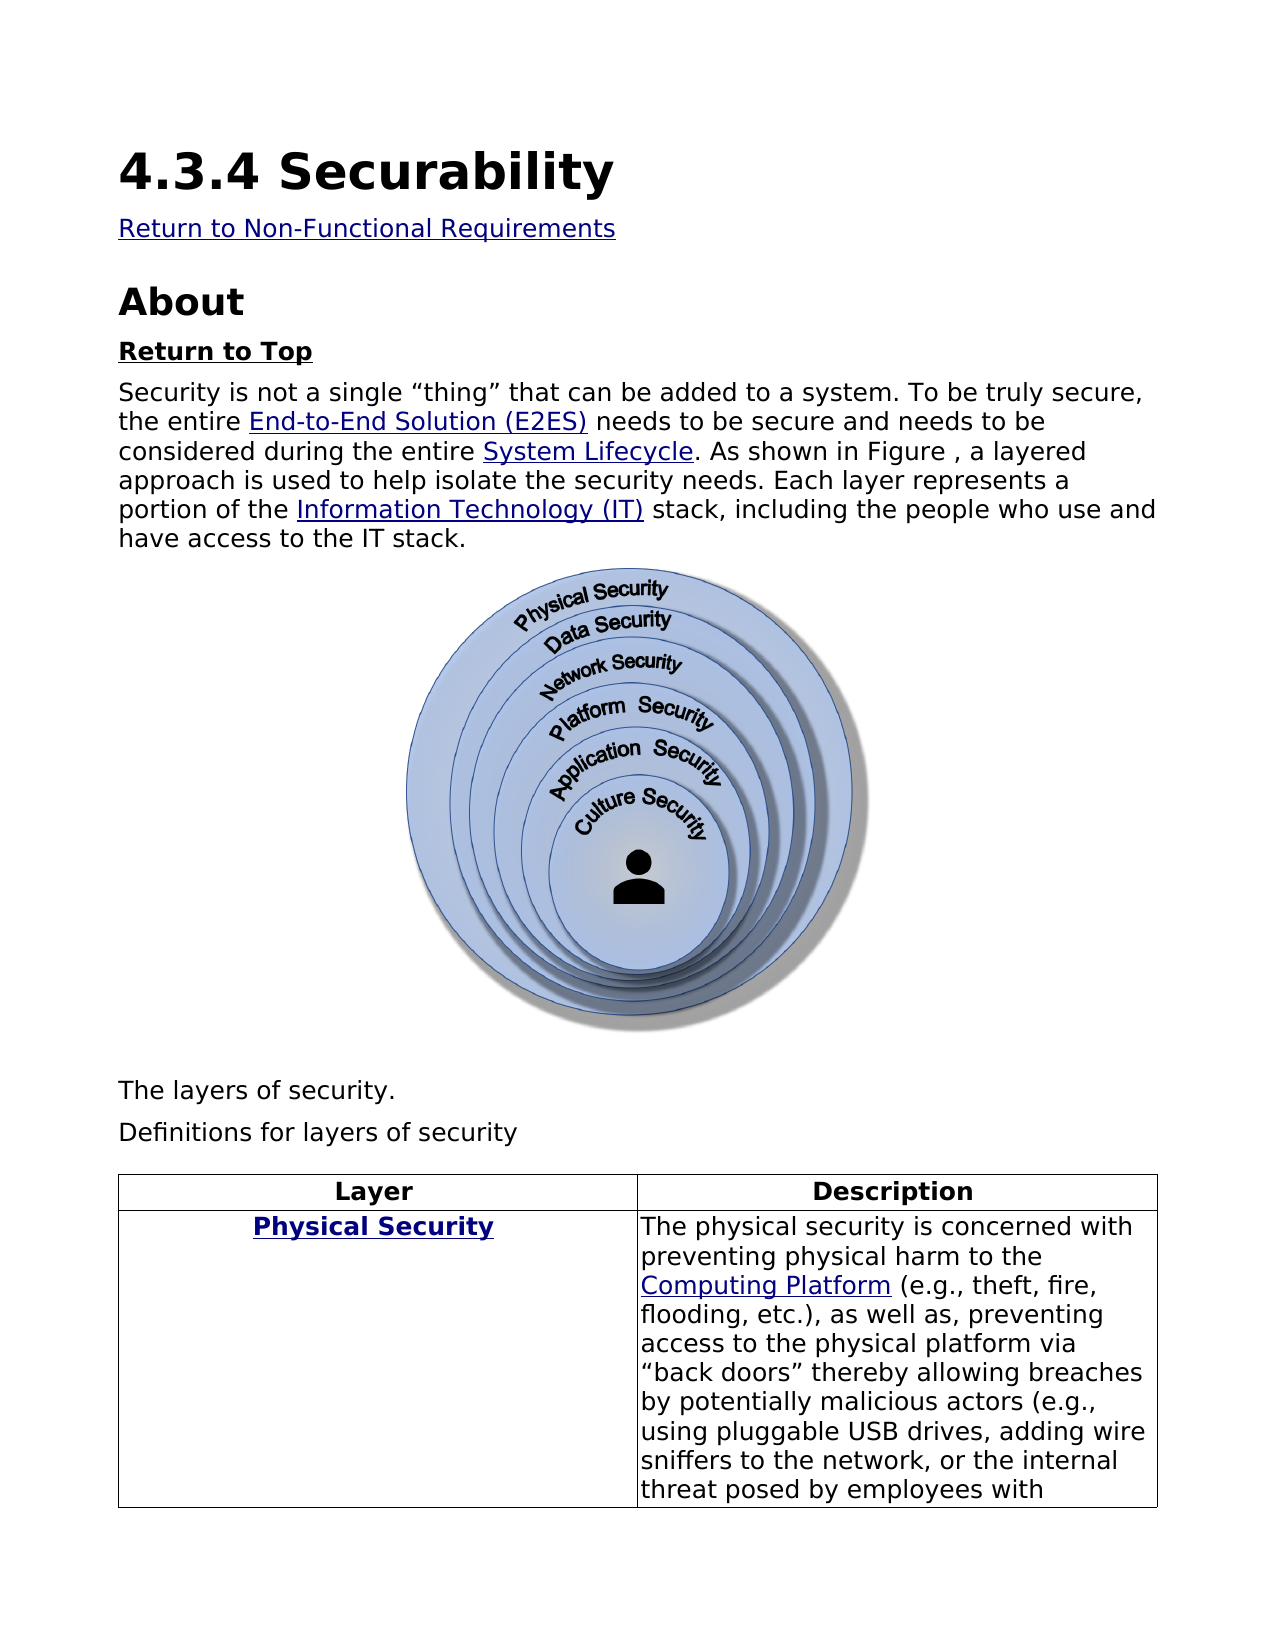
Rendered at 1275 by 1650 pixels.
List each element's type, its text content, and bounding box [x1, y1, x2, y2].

text Security is not a single “thing” that can be added to a system. To be truly secure, the entire End-to-End Solution (E2ES) needs to be secure and needs to be considered during the entire System Lifecycle. As shown in Figure , a layered approach is used to help isolate the security needs. Each layer represents a portion of the Information Technology (IT) stack, including the people who use and have access to the IT stack. [118, 378, 1157, 553]
picture [403, 565, 872, 1035]
table_header Layer [119, 1175, 637, 1209]
text Definitions for layers of security [118, 1118, 1157, 1147]
subtitle About [118, 281, 1157, 324]
table_cell The physical security is concerned with preventing physical harm to the Computing Platform (e.g., theft, fire, flooding, etc.), as well as, preventing access to the physical platform via “back doors” thereby allowing breaches by potentially malicious actors (e.g., using pluggable USB drives, adding wire sniffers to the network, or the internal threat posed by employees with [638, 1211, 1157, 1507]
text Return to Non-Functional Requirements [118, 214, 1157, 243]
text Return to Top [118, 337, 1157, 366]
text The layers of security. [118, 1076, 1157, 1105]
subtitle 4.3.4 Securability [118, 143, 1157, 201]
table_header Description [638, 1175, 1157, 1209]
table_cell Physical Security [119, 1211, 637, 1507]
